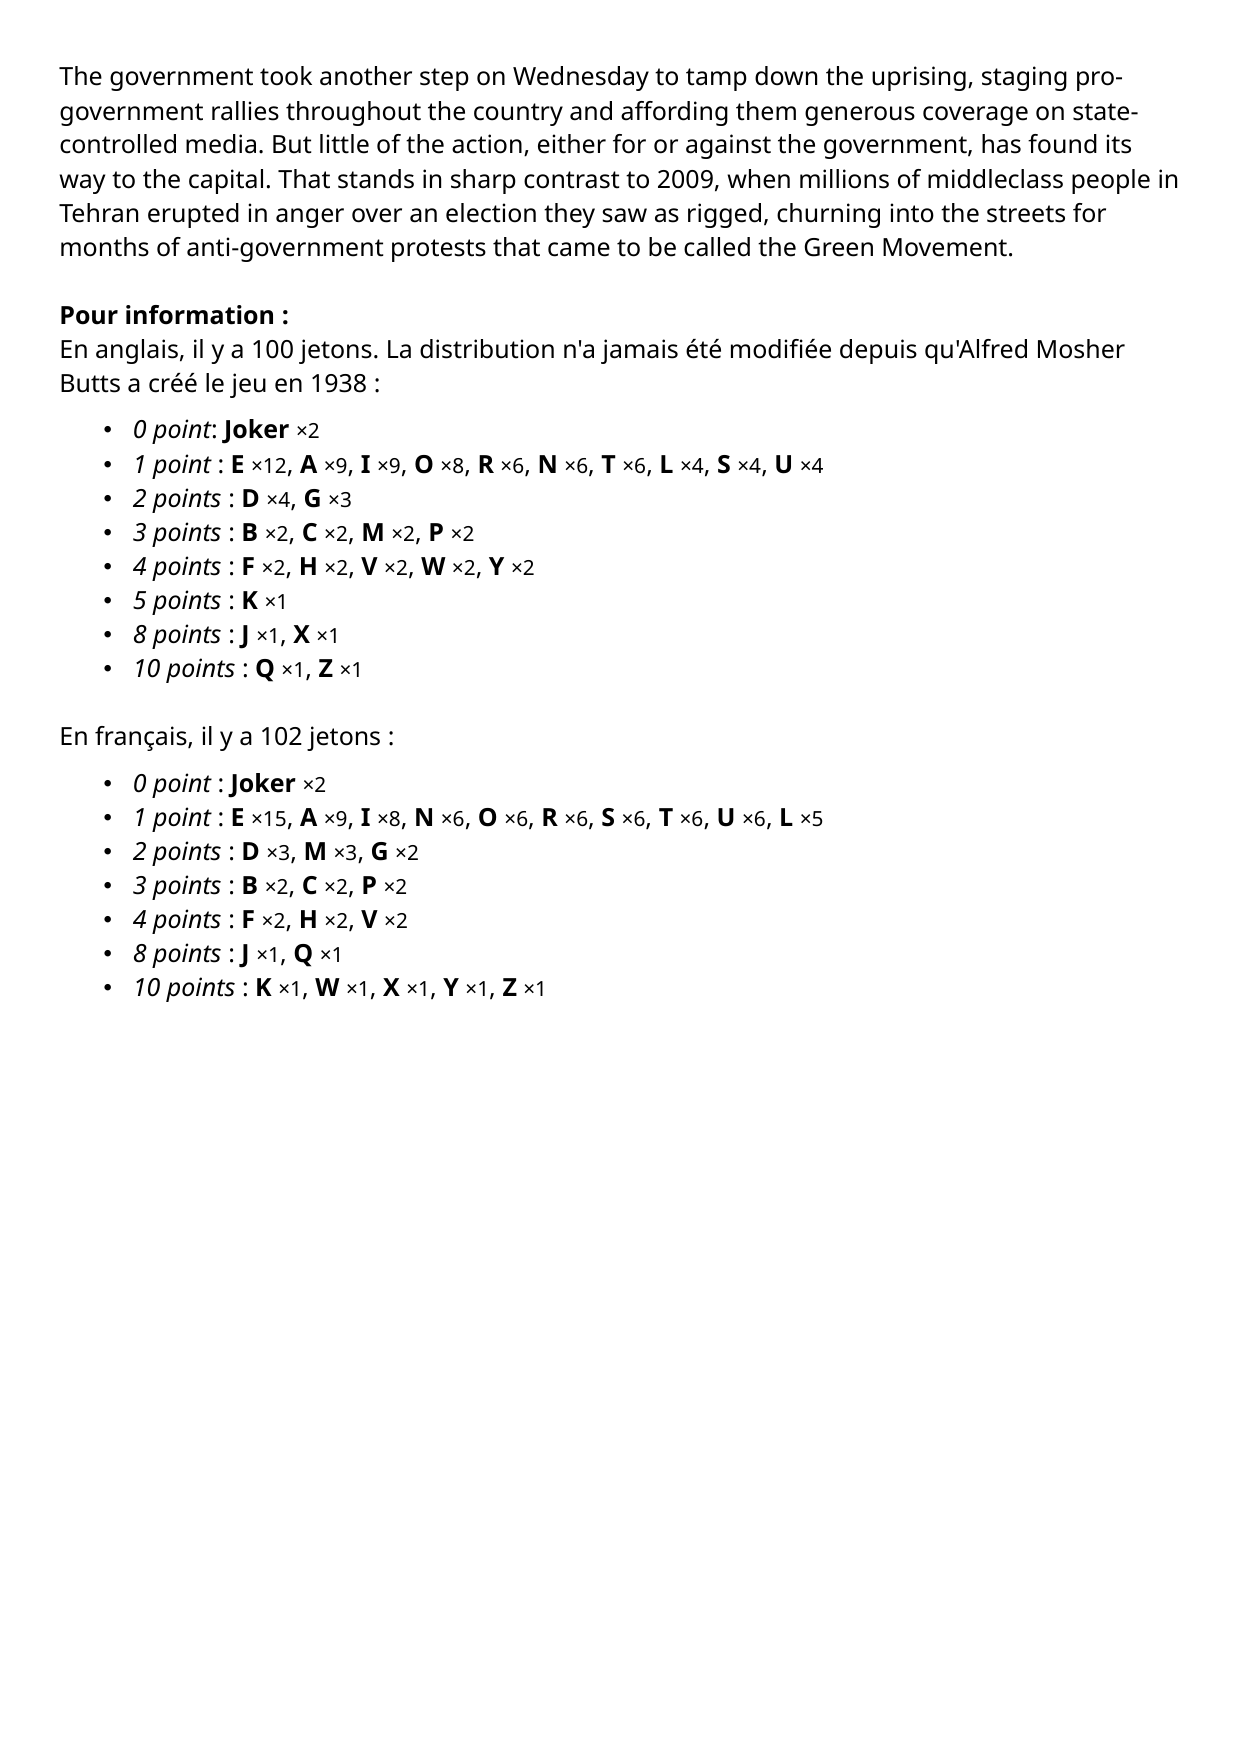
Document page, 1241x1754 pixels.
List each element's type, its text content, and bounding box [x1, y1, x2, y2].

text The government took another step on Wednesday to tamp down the uprising, staging pro-government rallies throughout the country and affording them generous coverage on state-controlled media. But little of the action, either for or against the government, has found its way to the capital. That stands in sharp contrast to 2009, when millions of middleclass people in Tehran erupted in anger over an election they saw as rigged, churning into the streets for months of anti-government protests that came to be called the Green Movement. [59, 59, 1181, 263]
list 2 points : D ×4, G ×3 [103, 480, 1181, 514]
list 0 point: Joker ×2 [103, 412, 1181, 446]
list 5 points : K ×1 [103, 582, 1181, 617]
list 4 points : F ×2, H ×2, V ×2, W ×2, Y ×2 [103, 548, 1181, 582]
list 1 point : E ×12, A ×9, I ×9, O ×8, R ×6, N ×6, T ×6, L ×4, S ×4, U ×4 [103, 446, 1181, 480]
list 8 points : J ×1, Q ×1 [103, 936, 1181, 970]
list 1 point : E ×15, A ×9, I ×8, N ×6, O ×6, R ×6, S ×6, T ×6, U ×6, L ×5 [103, 799, 1181, 833]
list 0 point : Joker ×2 [103, 765, 1181, 799]
text Pour information : [59, 297, 1181, 332]
list 3 points : B ×2, C ×2, M ×2, P ×2 [103, 514, 1181, 548]
text En anglais, il y a 100 jetons. La distribution n'a jamais été modifiée depuis qu'Alfred Mosher Butts a créé le jeu en 1938 : [59, 332, 1181, 400]
list 3 points : B ×2, C ×2, P ×2 [103, 867, 1181, 902]
list 2 points : D ×3, M ×3, G ×2 [103, 833, 1181, 867]
text En français, il y a 102 jetons : [59, 719, 1181, 753]
list 10 points : K ×1, W ×1, X ×1, Y ×1, Z ×1 [103, 970, 1181, 1004]
list 8 points : J ×1, X ×1 [103, 617, 1181, 651]
list 10 points : Q ×1, Z ×1 [103, 651, 1181, 685]
list 4 points : F ×2, H ×2, V ×2 [103, 902, 1181, 936]
